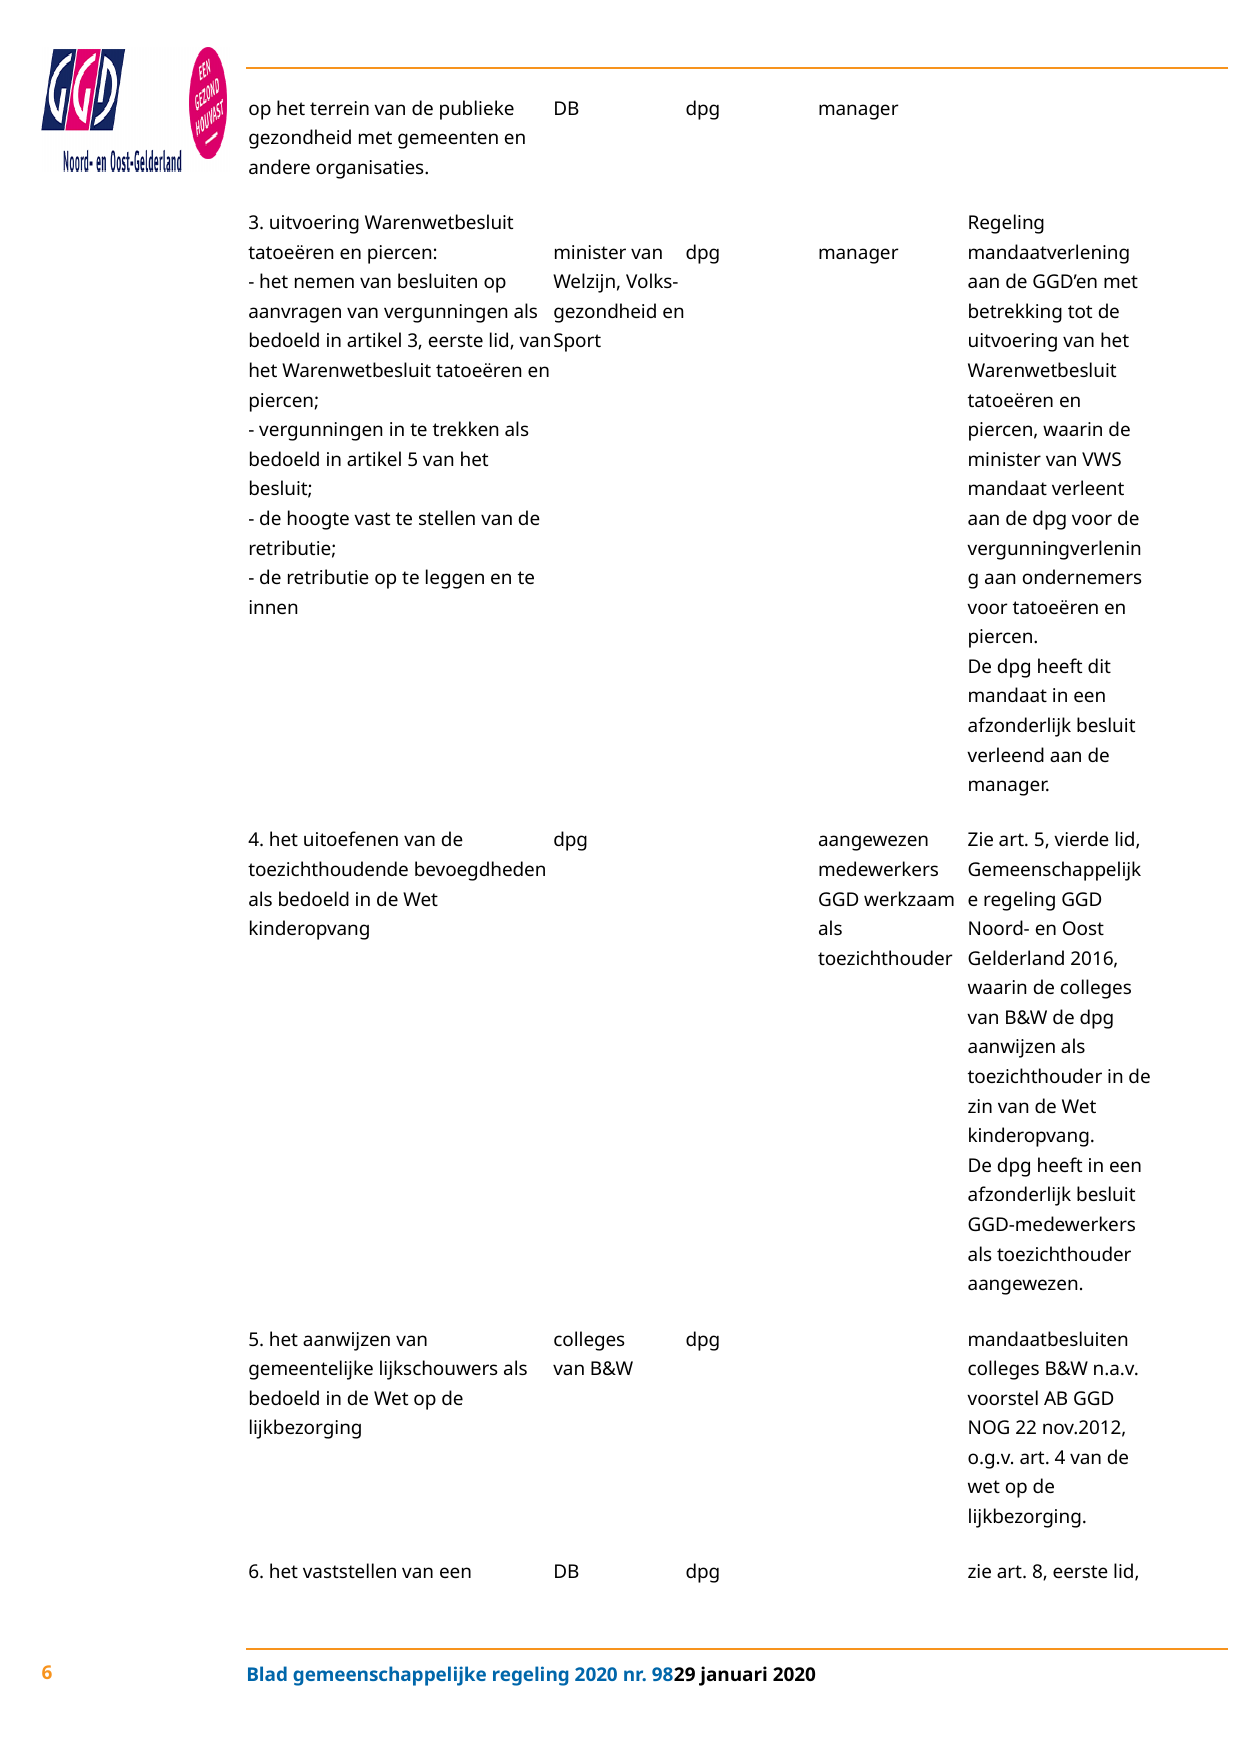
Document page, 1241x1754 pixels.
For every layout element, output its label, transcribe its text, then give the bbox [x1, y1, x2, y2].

table_cell colleges van B&W [553, 1326, 685, 1558]
table_cell [685, 827, 818, 1326]
table_cell [818, 1326, 967, 1558]
table_cell dpg [685, 1326, 818, 1558]
table_cell manager [818, 95, 967, 209]
table_cell [818, 1559, 967, 1584]
table_cell dpg [685, 209, 818, 827]
picture [41, 47, 231, 172]
table_cell dpg [685, 95, 818, 209]
table_cell 3. uitvoering Warenwetbesluit tatoeëren en piercen: - het nemen van besluiten op aanvragen van vergunningen als bedoeld in artikel 3, eerste lid, van het Warenwetbesluit tatoeëren en piercen; - vergunningen in te trekken als bedoeld in artikel 5 van het besluit; - de hoogte vast te stellen van de retributie; - de retributie op te leggen en te innen [248, 209, 553, 827]
table_cell DB [553, 95, 685, 209]
table_cell DB [553, 1559, 685, 1584]
table_cell 5. het aanwijzen van gemeentelijke lijkschouwers als bedoeld in de Wet op de lijkbezorging [248, 1326, 553, 1558]
table_cell manager [818, 209, 967, 827]
table_cell mandaatbesluiten colleges B&W n.a.v. voorstel AB GGD NOG 22 nov.2012, o.g.v. art. 4 van de wet op de lijkbezorging. [968, 1326, 1152, 1558]
table_cell minister van Welzijn, Volks-gezondheid en Sport [553, 209, 685, 827]
table_cell Regeling mandaatverlening aan de GGD’en met betrekking tot de uitvoering van het Warenwetbesluit tatoeëren en piercen, waarin de minister van VWS mandaat verleent aan de dpg voor de vergunningverlening aan ondernemers voor tatoeëren en piercen. De dpg heeft dit mandaat in een afzonderlijk besluit verleend aan de manager. [968, 209, 1152, 827]
table_cell Zie art. 5, vierde lid, Gemeenschappelijke regeling GGD Noord- en Oost Gelderland 2016, waarin de colleges van B&W de dpg aanwijzen als toezichthouder in de zin van de Wet kinderopvang. De dpg heeft in een afzonderlijk besluit GGD-medewerkers als toezichthouder aangewezen. [968, 827, 1152, 1326]
table_cell dpg [553, 827, 685, 1326]
table_cell op het terrein van de publieke gezondheid met gemeenten en andere organisaties. [248, 95, 553, 209]
table_cell zie art. 8, eerste lid, [968, 1559, 1152, 1584]
table_cell 4. het uitoefenen van de toezichthoudende bevoegdheden als bedoeld in de Wet kinderopvang [248, 827, 553, 1326]
table_cell dpg [685, 1559, 818, 1584]
table_cell 6. het vaststellen van een [248, 1559, 553, 1584]
table_cell aangewezen medewerkers GGD werkzaam als toezichthouder [818, 827, 967, 1326]
table_cell [968, 95, 1152, 209]
